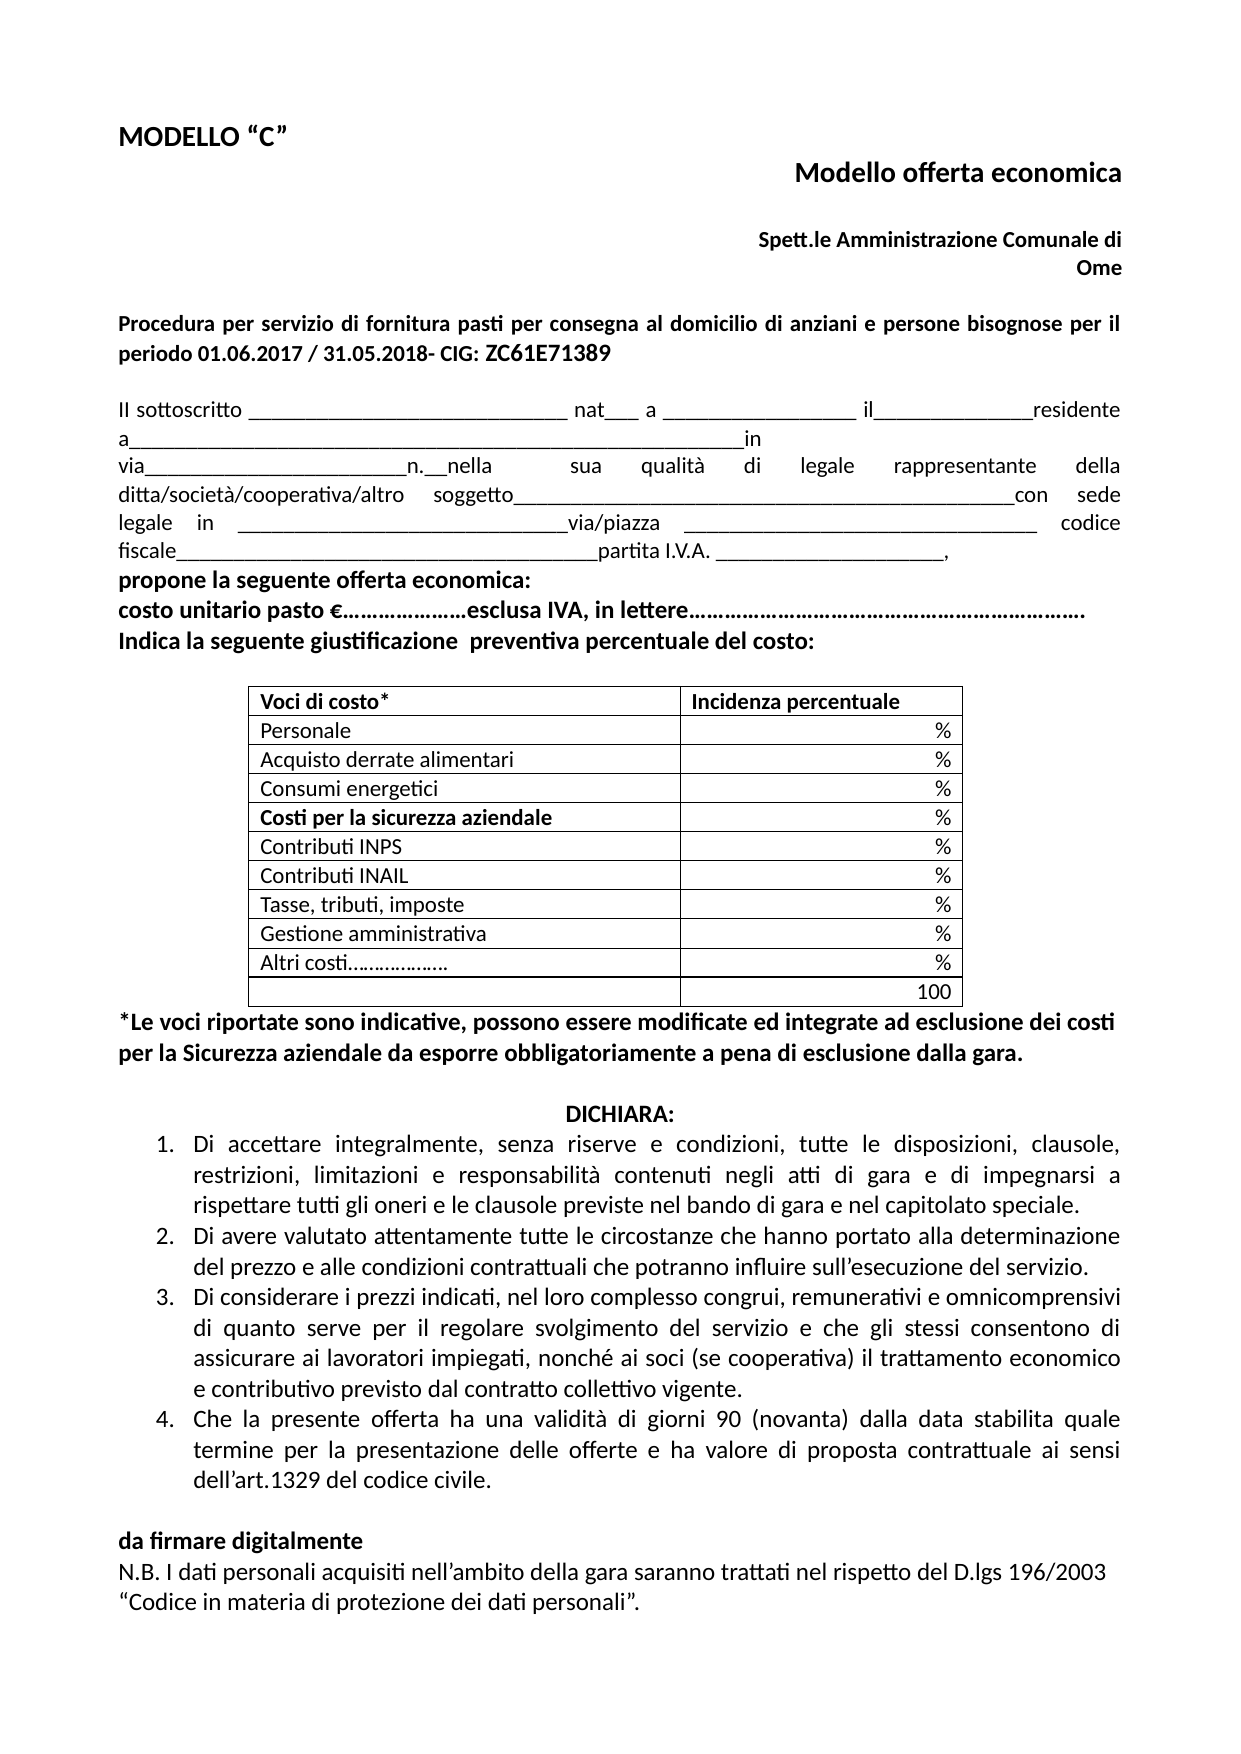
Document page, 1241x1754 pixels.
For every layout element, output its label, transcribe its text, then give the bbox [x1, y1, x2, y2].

text N.B. I dati personali acquisiti nell’ambito della gara saranno trattati nel rispetto del D.lgs 196/2003 “Codice in materia di protezione dei dati personali”. [118, 1556, 1122, 1617]
table_cell % [681, 890, 962, 918]
table_cell Acquisto derrate alimentari [249, 745, 680, 773]
table_cell Consumi energetici [249, 774, 680, 802]
table_header Voci di costo* [249, 687, 680, 715]
text Spett.le Amministrazione Comunale di [118, 225, 1122, 253]
table_cell % [681, 745, 962, 773]
text Modello offerta economica [118, 154, 1122, 189]
table_cell Personale [249, 716, 680, 744]
list Che la presente offerta ha una validità di giorni 90 (novanta) dalla data stabilita quale termine per la presentazione delle offerte e ha valore di proposta contrattuale ai sensi dell’art.1329 del codice civile. [156, 1403, 1122, 1495]
table_cell Gestione amministrativa [249, 919, 680, 947]
table_cell 100 [681, 978, 962, 1006]
table_cell Tasse, tributi, imposte [249, 890, 680, 918]
table_cell % [681, 716, 962, 744]
text MODELLO “C” [118, 118, 1122, 154]
text Indica la seguente giustificazione preventiva percentuale del costo: [118, 625, 1122, 655]
table_cell % [681, 832, 962, 860]
list Di considerare i prezzi indicati, nel loro complesso congrui, remunerativi e omnicomprensivi di quanto serve per il regolare svolgimento del servizio e che gli stessi consentono di assicurare ai lavoratori impiegati, nonché ai soci (se cooperativa) il trattamento economico e contributivo previsto dal contratto collettivo vigente. [156, 1281, 1122, 1403]
text II sottoscritto ____________________________ nat___ a _________________ il______________residente a______________________________________________________in via_______________________n.__nella sua qualità di legale rappresentante della ditta/società/cooperativa/altro soggetto____________________________________________con sede legale in _____________________________via/piazza _______________________________ codice fiscale_____________________________________partita I.V.A. ____________________, [118, 396, 1122, 564]
text costo unitario pasto €…………………esclusa IVA, in lettere…………………………………………………………. [118, 594, 1122, 625]
text DICHIARA: [118, 1098, 1122, 1129]
table_cell Contributi INAIL [249, 861, 680, 889]
table_cell % [681, 919, 962, 947]
text da firmare digitalmente [118, 1525, 1122, 1556]
table_cell % [681, 803, 962, 831]
list Di avere valutato attentamente tutte le circostanze che hanno portato alla determinazione del prezzo e alle condizioni contrattuali che potranno influire sull’esecuzione del servizio. [156, 1220, 1122, 1281]
table_cell % [681, 861, 962, 889]
list Di accettare integralmente, senza riserve e condizioni, tutte le disposizioni, clausole, restrizioni, limitazioni e responsabilità contenuti negli atti di gara e di impegnarsi a rispettare tutti gli oneri e le clausole previste nel bando di gara e nel capitolato speciale. [156, 1129, 1122, 1220]
table_cell Altri costi………………. [249, 949, 680, 976]
text *Le voci riportate sono indicative, possono essere modificate ed integrate ad esclusione dei costi per la Sicurezza aziendale da esporre obbligatoriamente a pena di esclusione dalla gara. [118, 1007, 1122, 1068]
table_cell Costi per la sicurezza aziendale [249, 803, 680, 831]
table_cell % [681, 774, 962, 802]
text propone la seguente offerta economica: [118, 564, 1122, 594]
table_cell % [681, 949, 962, 976]
table_cell [249, 978, 680, 1006]
text Procedura per servizio di fornitura pasti per consegna al domicilio di anziani e persone bisognose per il periodo 01.06.2017 / 31.05.2018- CIG: ZC61E71389 [118, 309, 1122, 368]
table_cell Contributi INPS [249, 832, 680, 860]
table_header Incidenza percentuale [681, 687, 962, 715]
text Ome [118, 253, 1122, 281]
